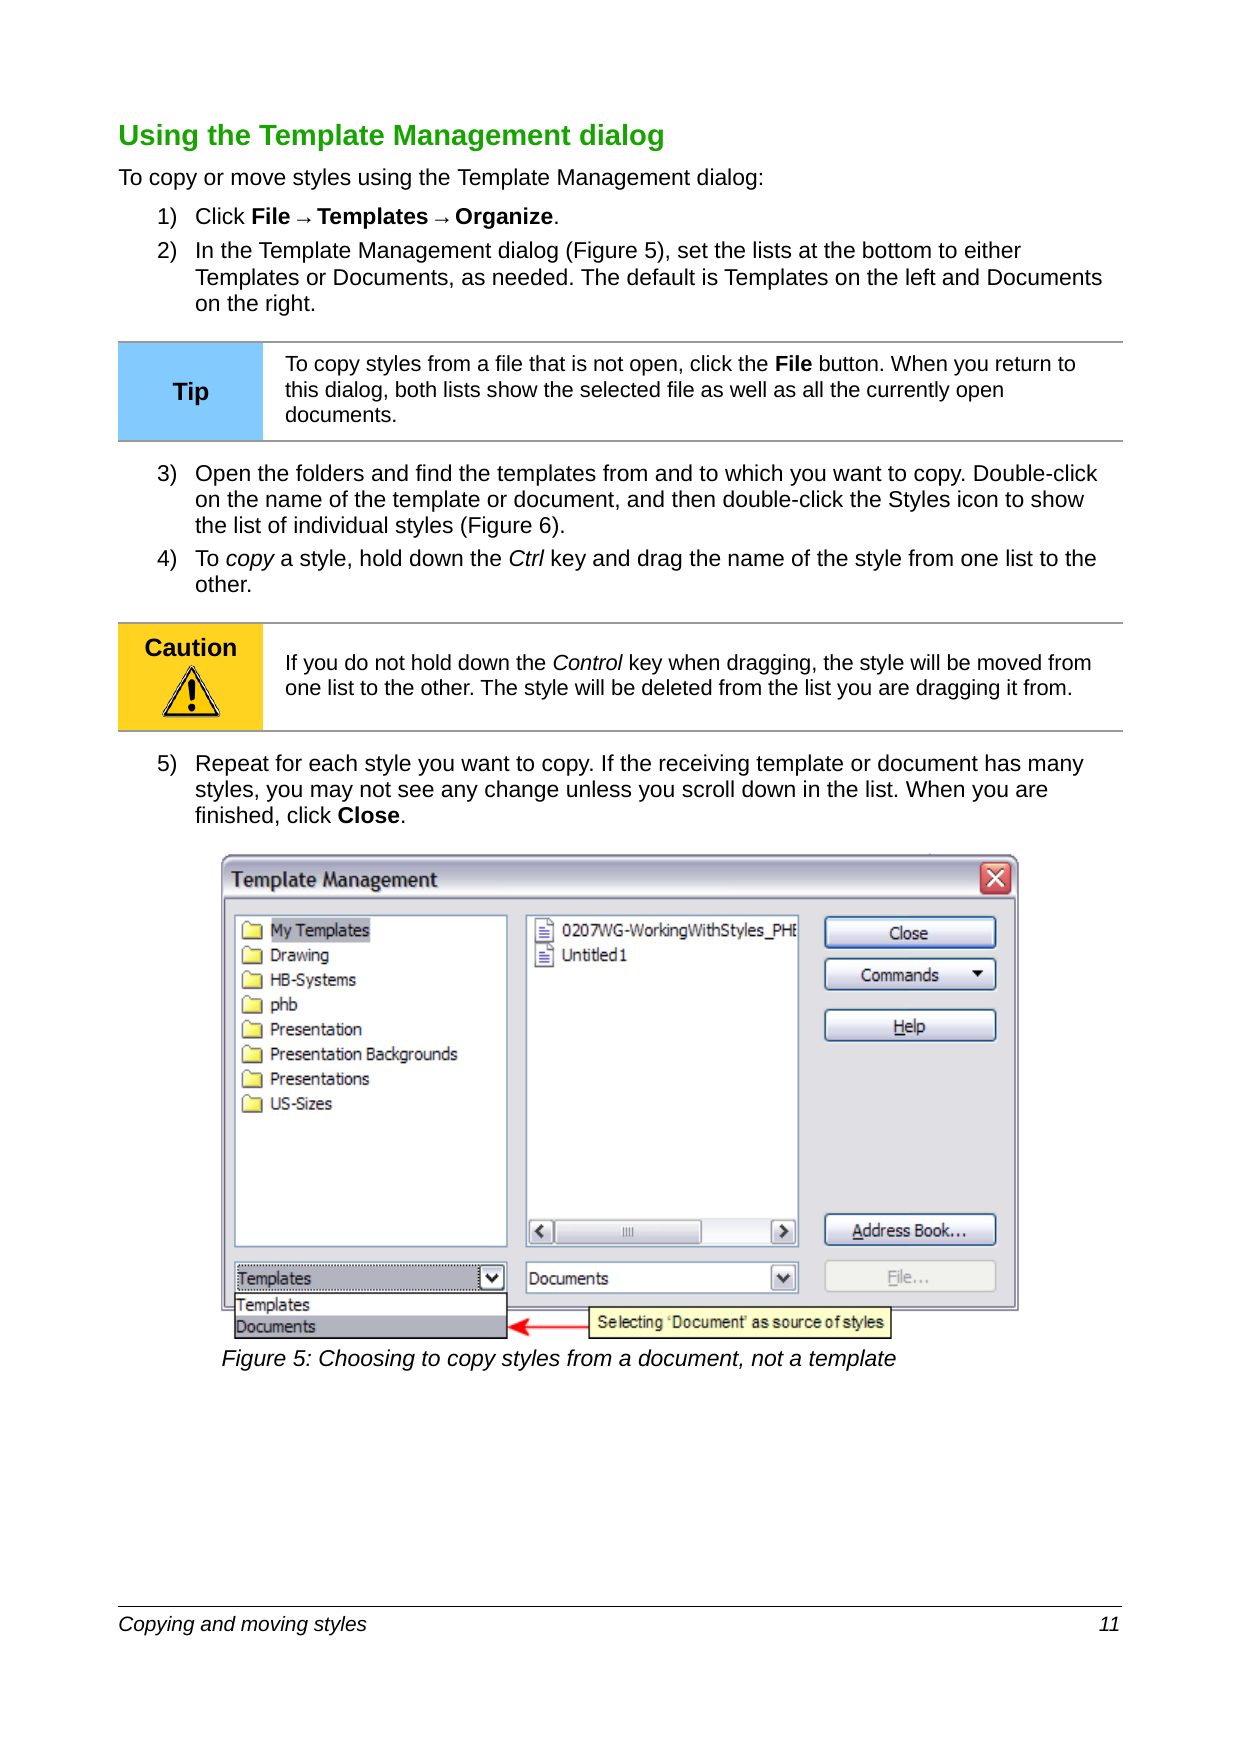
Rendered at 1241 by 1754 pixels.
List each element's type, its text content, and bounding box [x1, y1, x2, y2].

subtitle Using the Template Management dialog [118, 118, 1122, 152]
text Figure 5: Choosing to copy styles from a document, not a template [221, 1345, 1019, 1372]
list Repeat for each style you want to copy. If the receiving template or document has many styles, you may not see any change unless you scroll down in the list. When you are finished, click Close. [177, 749, 1122, 829]
table_header Caution [118, 624, 263, 730]
picture [221, 853, 1019, 1339]
list Click File → Templates → Organize. [177, 203, 1122, 231]
list Open the folders and find the templates from and to which you want to copy. Double-click on the name of the template or document, and then double-click the Styles icon to show the list of individual styles (Figure 6). [177, 459, 1122, 539]
table_header If you do not hold down the Control key when dragging, the style will be moved from one list to the other. The style will be deleted from the list you are dragging it from. [264, 624, 1122, 730]
table_header Tip [118, 343, 263, 440]
text To copy or move styles using the Template Management dialog: [118, 164, 1122, 190]
picture [158, 661, 224, 721]
table_header To copy styles from a file that is not open, click the File button. When you return to this dialog, both lists show the selected file as well as all the currently open documents. [264, 343, 1122, 440]
list In the Template Management dialog (Figure 5), set the lists at the bottom to either Templates or Documents, as needed. The default is Templates on the left and Documents on the right. [177, 237, 1122, 317]
list To copy a style, hold down the Ctrl key and drag the name of the style from one list to the other. [177, 545, 1122, 598]
